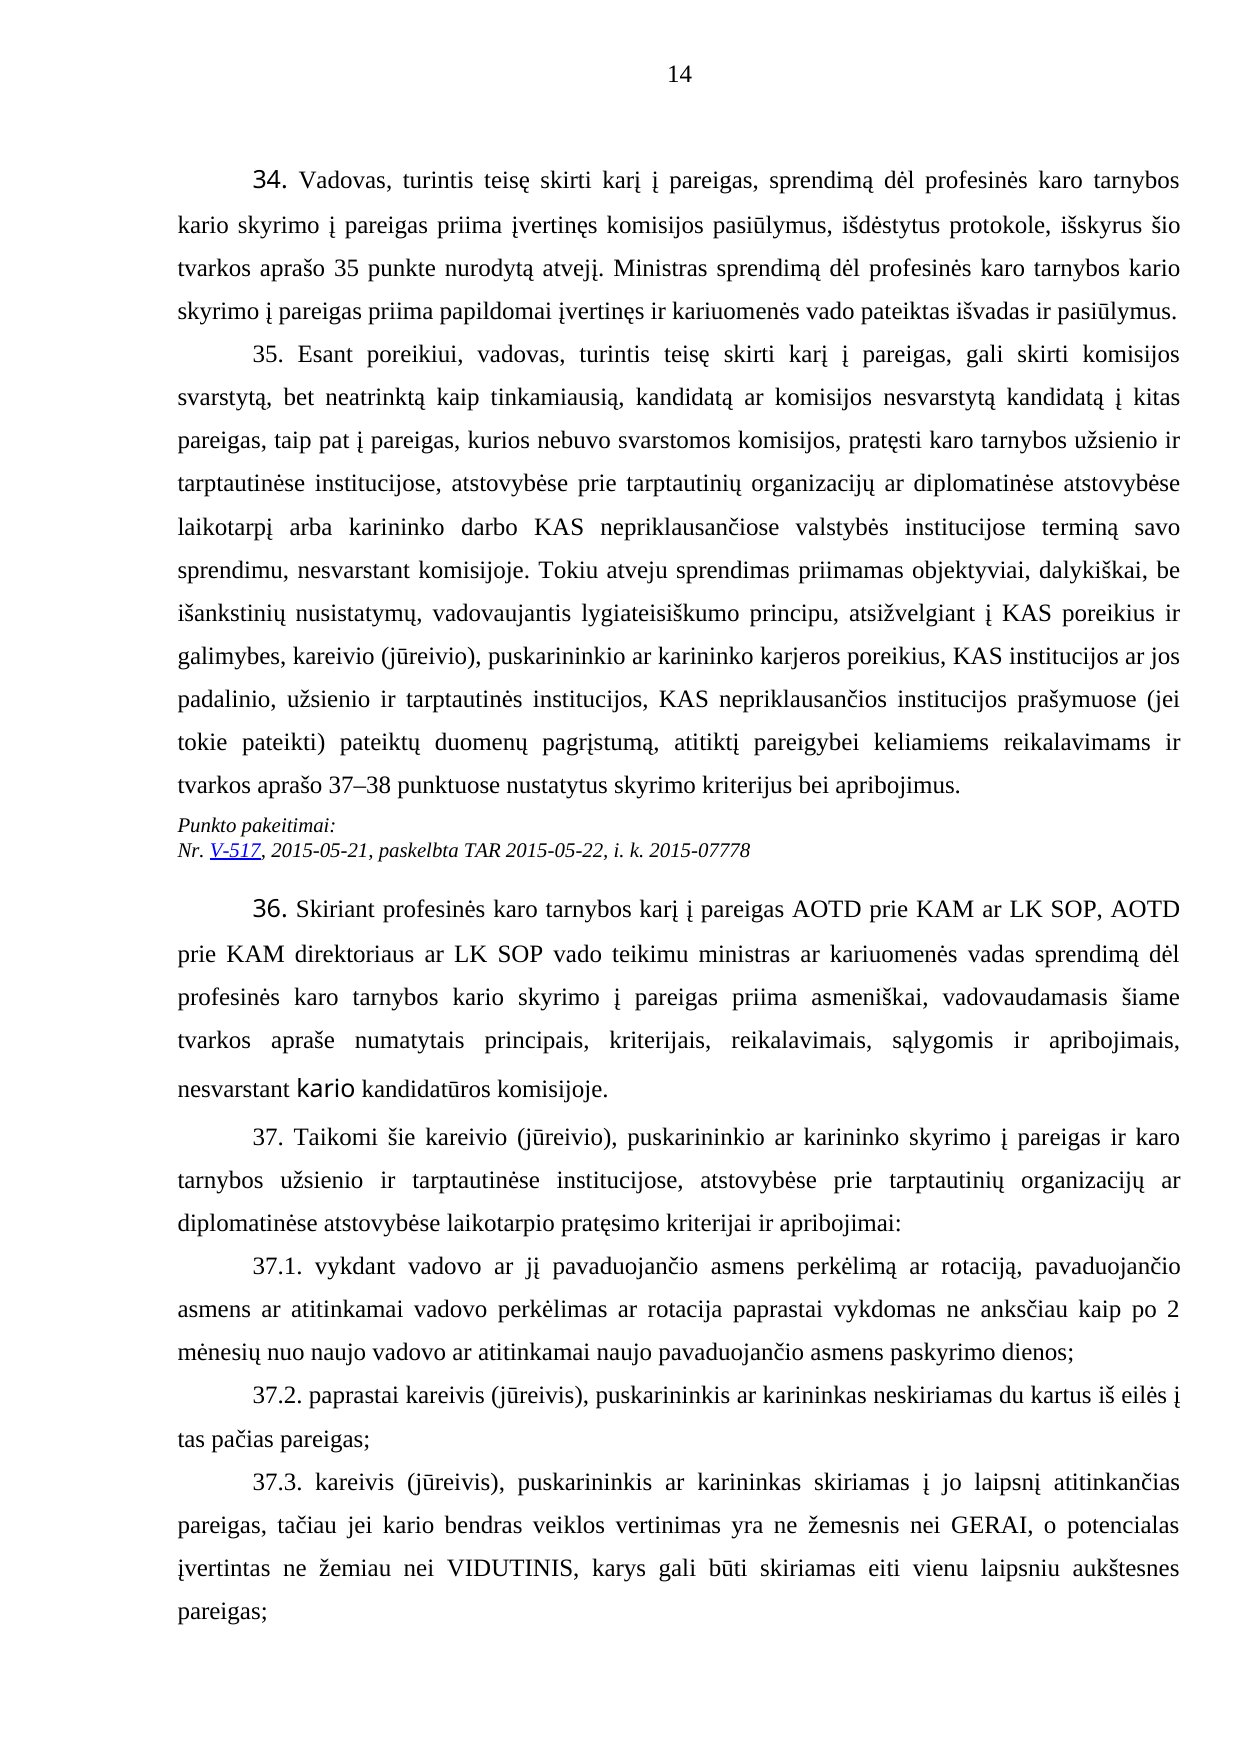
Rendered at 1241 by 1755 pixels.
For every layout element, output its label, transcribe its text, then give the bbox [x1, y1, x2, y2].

text Punkto pakeitimai: [177, 813, 1181, 837]
text 34. Vadovas, turintis teisę skirti karį į pareigas, sprendimą dėl profesinės karo tarnybos kario skyrimo į pareigas priima įvertinęs komisijos pasiūlymus, išdėstytus protokole, išskyrus šio tvarkos aprašo 35 punkte nurodytą atvejį. Ministras sprendimą dėl profesinės karo tarnybos kario skyrimo į pareigas priima papildomai įvertinęs ir kariuomenės vado pateiktas išvadas ir pasiūlymus. [177, 161, 1181, 325]
text 37.2. paprastai kareivis (jūreivis), puskarininkis ar karininkas neskiriamas du kartus iš eilės į tas pačias pareigas; [177, 1381, 1181, 1452]
text 35. Esant poreikiui, vadovas, turintis teisę skirti karį į pareigas, gali skirti komisijos svarstytą, bet neatrinktą kaip tinkamiausią, kandidatą ar komisijos nesvarstytą kandidatą į kitas pareigas, taip pat į pareigas, kurios nebuvo svarstomos komisijos, pratęsti karo tarnybos užsienio ir tarptautinėse institucijose, atstovybėse prie tarptautinių organizacijų ar diplomatinėse atstovybėse laikotarpį arba karininko darbo KAS nepriklausančiose valstybės institucijose terminą savo sprendimu, nesvarstant komisijoje. Tokiu atveju sprendimas priimamas objektyviai, dalykiškai, be išankstinių nusistatymų, vadovaujantis lygiateisiškumo principu, atsižvelgiant į KAS poreikius ir galimybes, kareivio (jūreivio), puskarininkio ar karininko karjeros poreikius, KAS institucijos ar jos padalinio, užsienio ir tarptautinės institucijos, KAS nepriklausančios institucijos prašymuose (jei tokie pateikti) pateiktų duomenų pagrįstumą, atitiktį pareigybei keliamiems reikalavimams ir tvarkos aprašo 37–38 punktuose nustatytus skyrimo kriterijus bei apribojimus. [177, 339, 1181, 799]
text 37.3. kareivis (jūreivis), puskarininkis ar karininkas skiriamas į jo laipsnį atitinkančias pareigas, tačiau jei kario bendras veiklos vertinimas yra ne žemesnis nei GERAI, o potencialas įvertintas ne žemiau nei VIDUTINIS, karys gali būti skiriamas eiti vienu laipsniu aukštesnes pareigas; [177, 1467, 1181, 1625]
text 37.1. vykdant vadovo ar jį pavaduojančio asmens perkėlimą ar rotaciją, pavaduojančio asmens ar atitinkamai vadovo perkėlimas ar rotacija paprastai vykdomas ne anksčiau kaip po 2 mėnesių nuo naujo vadovo ar atitinkamai naujo pavaduojančio asmens paskyrimo dienos; [177, 1251, 1181, 1366]
text 37. Taikomi šie kareivio (jūreivio), puskarininkio ar karininko skyrimo į pareigas ir karo tarnybos užsienio ir tarptautinėse institucijose, atstovybėse prie tarptautinių organizacijų ar diplomatinėse atstovybėse laikotarpio pratęsimo kriterijai ir apribojimai: [177, 1122, 1181, 1237]
text Nr. V-517, 2015-05-21, paskelbta TAR 2015-05-22, i. k. 2015-07778 [177, 837, 1181, 862]
text 36. Skiriant profesinės karo tarnybos karį į pareigas AOTD prie KAM ar LK SOP, AOTD prie KAM direktoriaus ar LK SOP vado teikimu ministras ar kariuomenės vadas sprendimą dėl profesinės karo tarnybos kario skyrimo į pareigas priima asmeniškai, vadovaudamasis šiame tvarkos apraše numatytais principais, kriterijais, reikalavimais, sąlygomis ir apribojimais, nesvarstant kario kandidatūros komisijoje. [177, 890, 1181, 1105]
